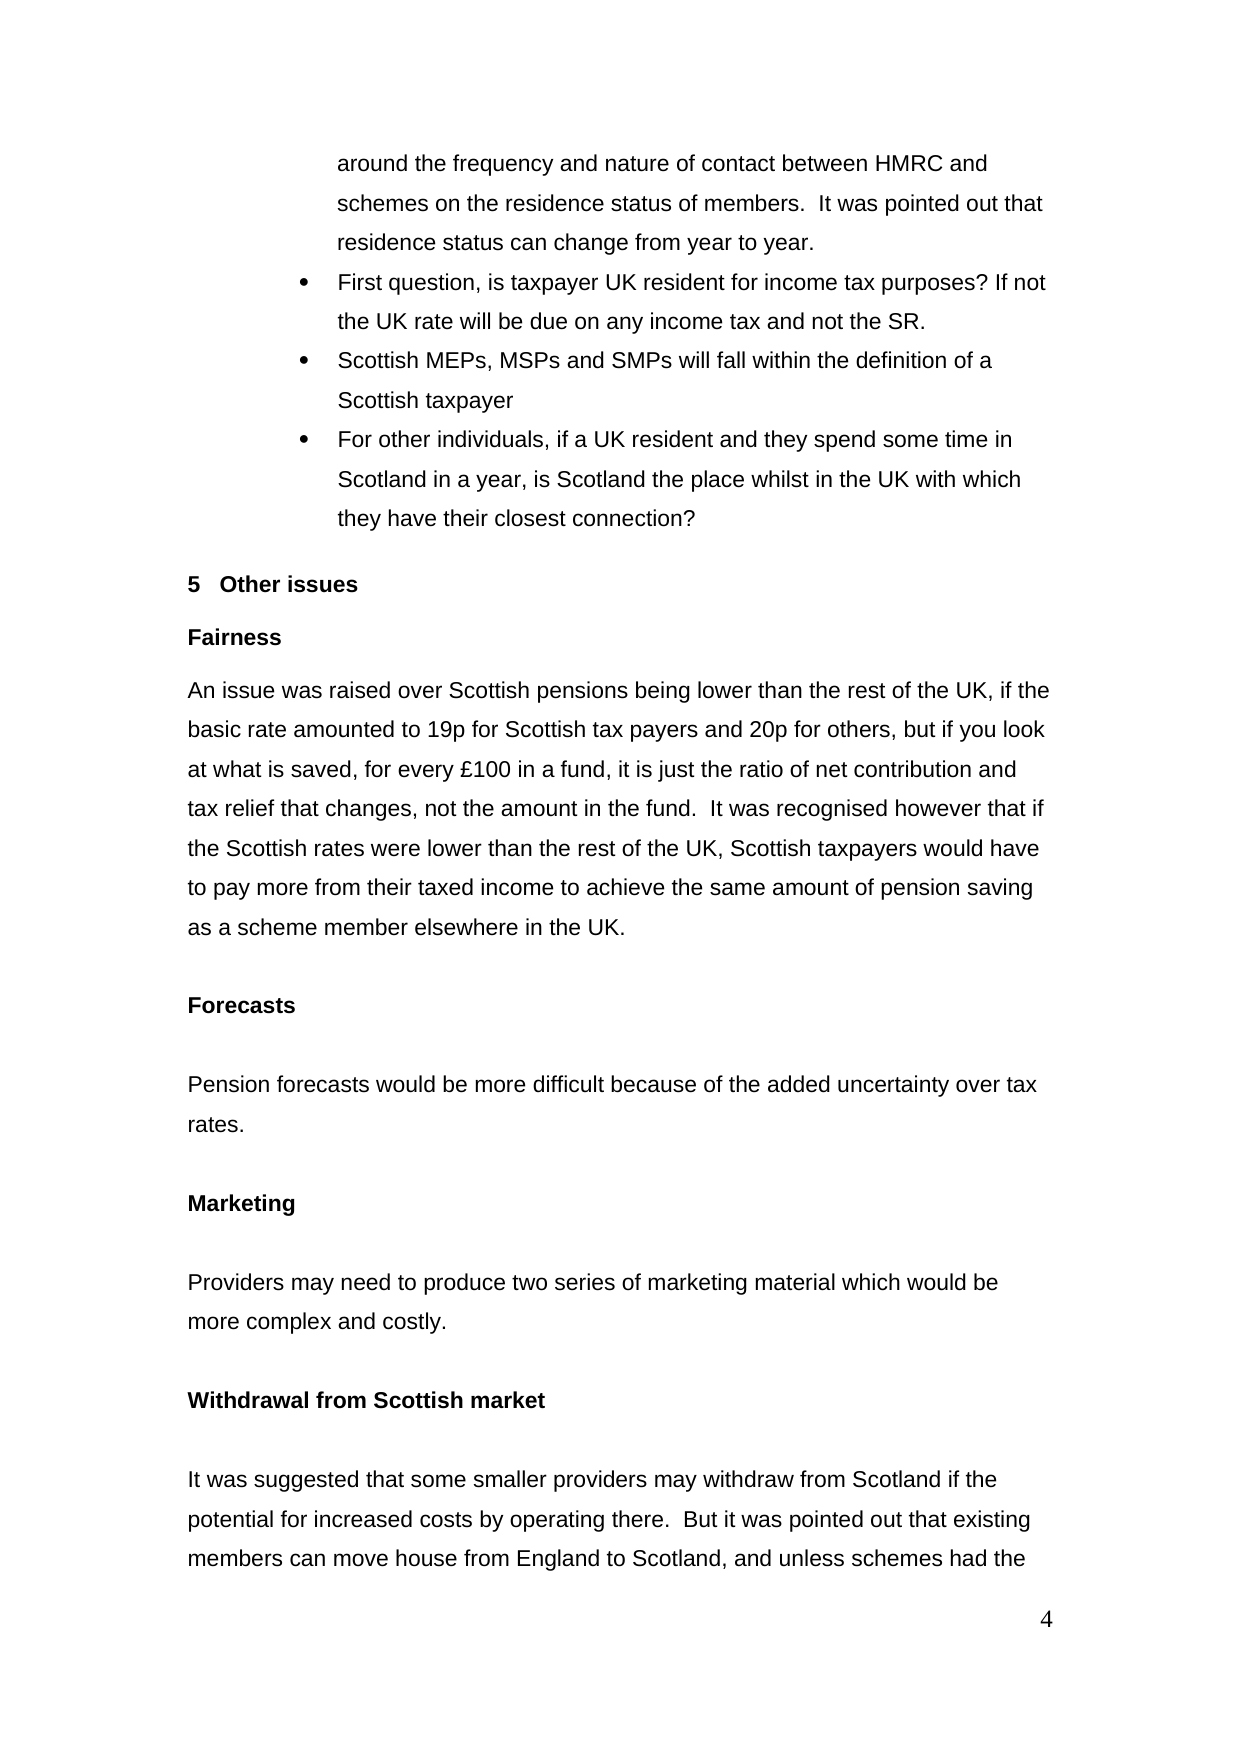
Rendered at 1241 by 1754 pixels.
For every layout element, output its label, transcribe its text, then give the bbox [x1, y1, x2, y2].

list Scottish MEPs, MSPs and SMPs will fall within the definition of a Scottish taxpayer [300, 347, 1053, 413]
text Forecasts [187, 992, 1053, 1019]
list For other individuals, if a UK resident and they spend some time in Scotland in a year, is Scotland the place whilst in the UK with which they have their closest connection? [300, 426, 1053, 532]
list First question, is taxpayer UK resident for income tax purposes? If not the UK rate will be due on any income tax and not the SR. [300, 268, 1053, 334]
text It was suggested that some smaller providers may withdraw from Scotland if the potential for increased costs by operating there. But it was pointed out that existing members can move house from England to Scotland, and unless schemes had the [187, 1466, 1053, 1571]
list around the frequency and nature of contact between HMRC and schemes on the residence status of members. It was pointed out that residence status can change from year to year. [300, 150, 1053, 255]
text Providers may need to produce two series of marketing material which would be more complex and costly. [187, 1269, 1053, 1334]
text Fairness [187, 624, 1053, 650]
text 5 Other issues [187, 571, 1053, 597]
text An issue was raised over Scottish pensions being lower than the rest of the UK, if the basic rate amounted to 19p for Scottish tax payers and 20p for others, but if you look at what is saved, for every £100 in a fund, it is just the ratio of net contribution and tax relief that changes, not the amount in the fund. It was recognised however that if the Scottish rates were lower than the rest of the UK, Scottish taxpayers would have to pay more from their taxed income to achieve the same amount of pension saving as a scheme member elsewhere in the UK. [187, 677, 1053, 940]
text Pension forecasts would be more difficult because of the added uncertainty over tax rates. [187, 1071, 1053, 1137]
text Marketing [187, 1190, 1053, 1216]
text Withdrawal from Scottish market [187, 1387, 1053, 1413]
